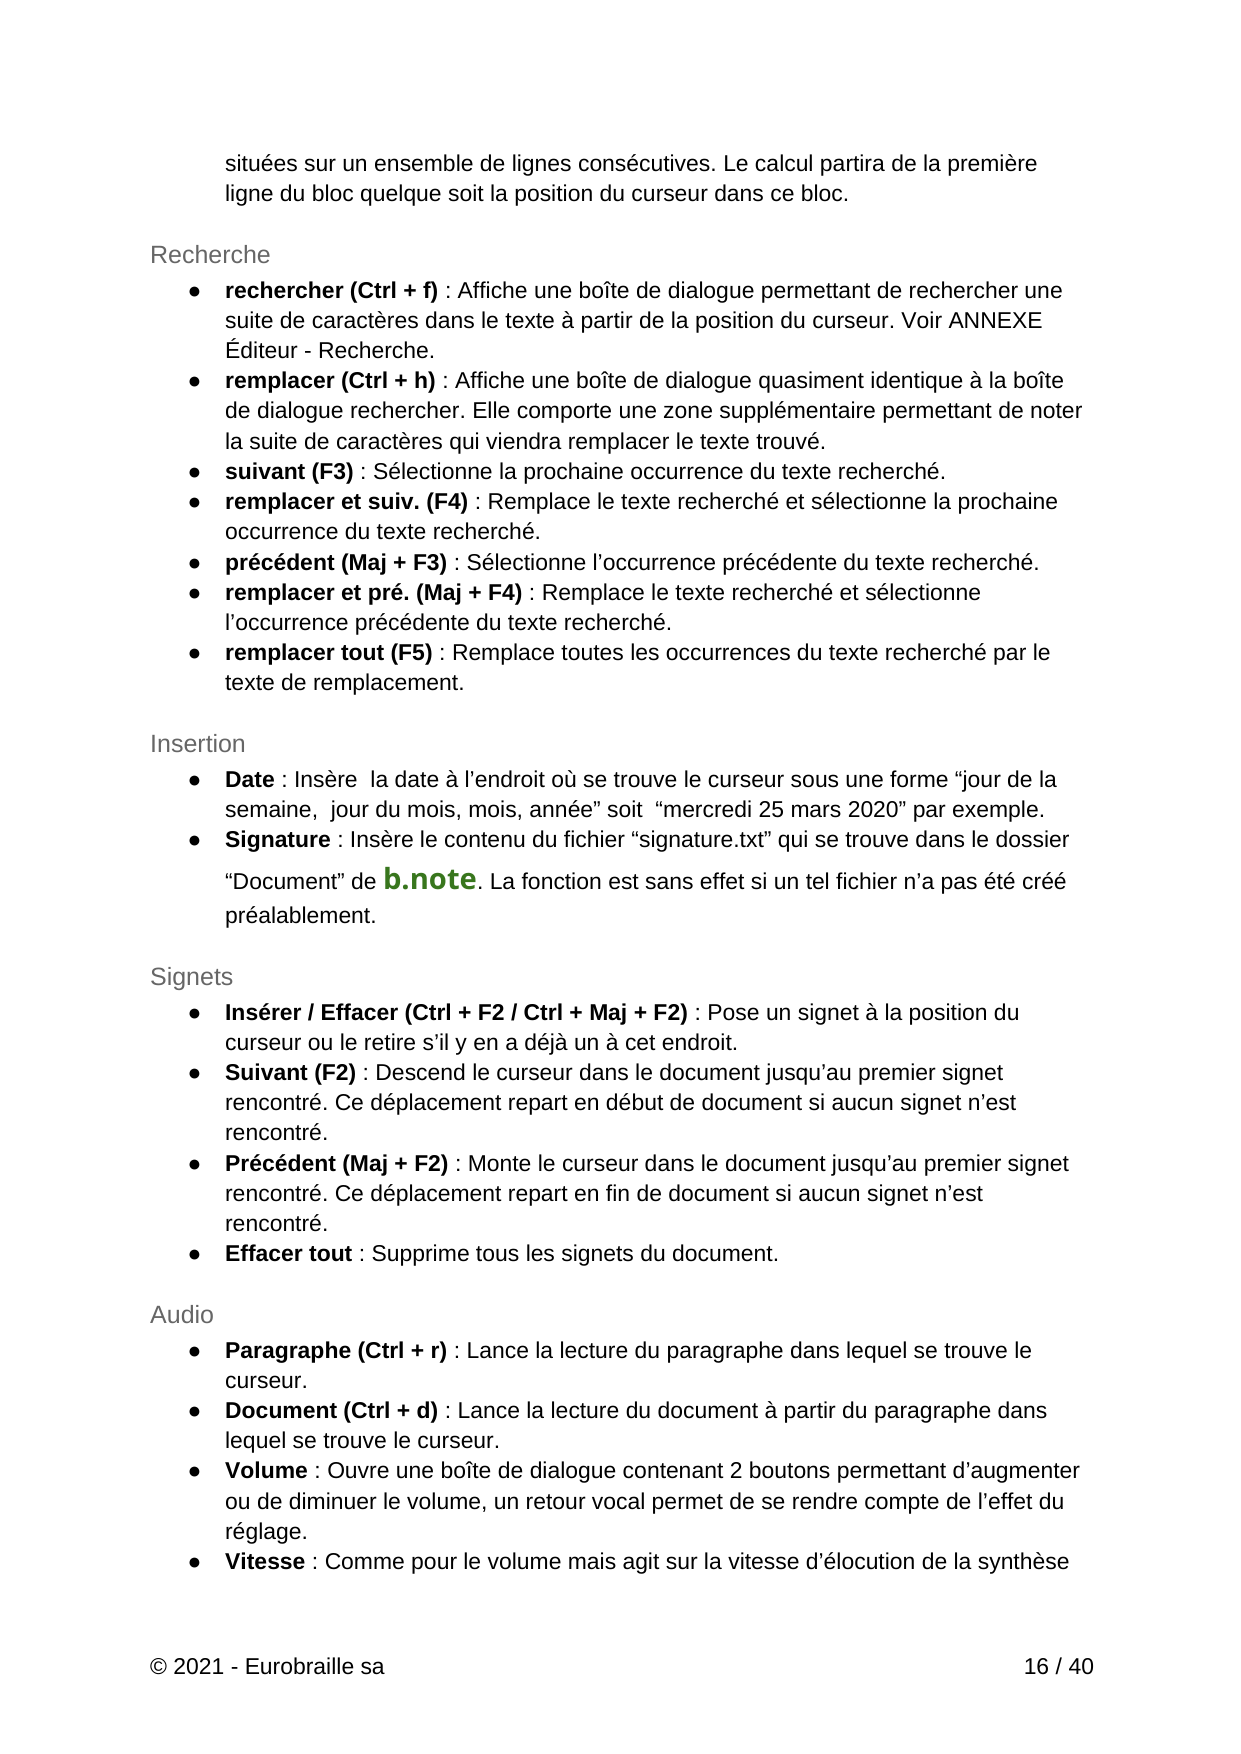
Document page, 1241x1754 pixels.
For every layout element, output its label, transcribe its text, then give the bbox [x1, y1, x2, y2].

list Effacer tout : Supprime tous les signets du document. [187, 1240, 1090, 1267]
list précédent (Maj + F3) : Sélectionne l’occurrence précédente du texte recherché. [187, 548, 1090, 575]
list Document (Ctrl + d) : Lance la lecture du document à partir du paragraphe dans lequel se trouve le curseur. [187, 1397, 1090, 1454]
subtitle Recherche [150, 239, 1090, 268]
list Volume : Ouvre une boîte de dialogue contenant 2 boutons permettant d’augmenter ou de diminuer le volume, un retour vocal permet de se rendre compte de l’effet du réglage. [187, 1457, 1090, 1544]
list suivant (F3) : Sélectionne la prochaine occurrence du texte recherché. [187, 458, 1090, 484]
list Suivant (F2) : Descend le curseur dans le document jusqu’au premier signet rencontré. Ce déplacement repart en début de document si aucun signet n’est rencontré. [187, 1059, 1090, 1146]
subtitle Insertion [150, 729, 1090, 757]
list remplacer et suiv. (F4) : Remplace le texte recherché et sélectionne la prochaine occurrence du texte recherché. [187, 488, 1090, 545]
list remplacer (Ctrl + h) : Affiche une boîte de dialogue quasiment identique à la boîte de dialogue rechercher. Elle comporte une zone supplémentaire permettant de noter la suite de caractères qui viendra remplacer le texte trouvé. [187, 367, 1090, 454]
subtitle Audio [150, 1299, 1090, 1328]
list Paragraphe (Ctrl + r) : Lance la lecture du paragraphe dans lequel se trouve le curseur. [187, 1337, 1090, 1393]
list Vitesse : Comme pour le volume mais agit sur la vitesse d’élocution de la synthèse [187, 1548, 1090, 1574]
list Date : Insère la date à l’endroit où se trouve le curseur sous une forme “jour de la semaine, jour du mois, mois, année” soit “mercredi 25 mars 2020” par exemple. [187, 766, 1090, 822]
list remplacer tout (F5) : Remplace toutes les occurrences du texte recherché par le texte de remplacement. [187, 639, 1090, 696]
subtitle Signets [150, 961, 1090, 990]
list situées sur un ensemble de lignes consécutives. Le calcul partira de la première ligne du bloc quelque soit la position du curseur dans ce bloc. [187, 150, 1090, 207]
list Signature : Insère le contenu du fichier “signature.txt” qui se trouve dans le dossier “Document” de b.note. La fonction est sans effet si un tel fichier n’a pas été créé préalablement. [187, 826, 1090, 928]
list Précédent (Maj + F2) : Monte le curseur dans le document jusqu’au premier signet rencontré. Ce déplacement repart en fin de document si aucun signet n’est rencontré. [187, 1149, 1090, 1236]
list rechercher (Ctrl + f) : Affiche une boîte de dialogue permettant de rechercher une suite de caractères dans le texte à partir de la position du curseur. Voir ANNEXE Éditeur - Recherche. [187, 277, 1090, 363]
list remplacer et pré. (Maj + F4) : Remplace le texte recherché et sélectionne l’occurrence précédente du texte recherché. [187, 579, 1090, 635]
list Insérer / Effacer (Ctrl + F2 / Ctrl + Maj + F2) : Pose un signet à la position du curseur ou le retire s’il y en a déjà un à cet endroit. [187, 998, 1090, 1055]
